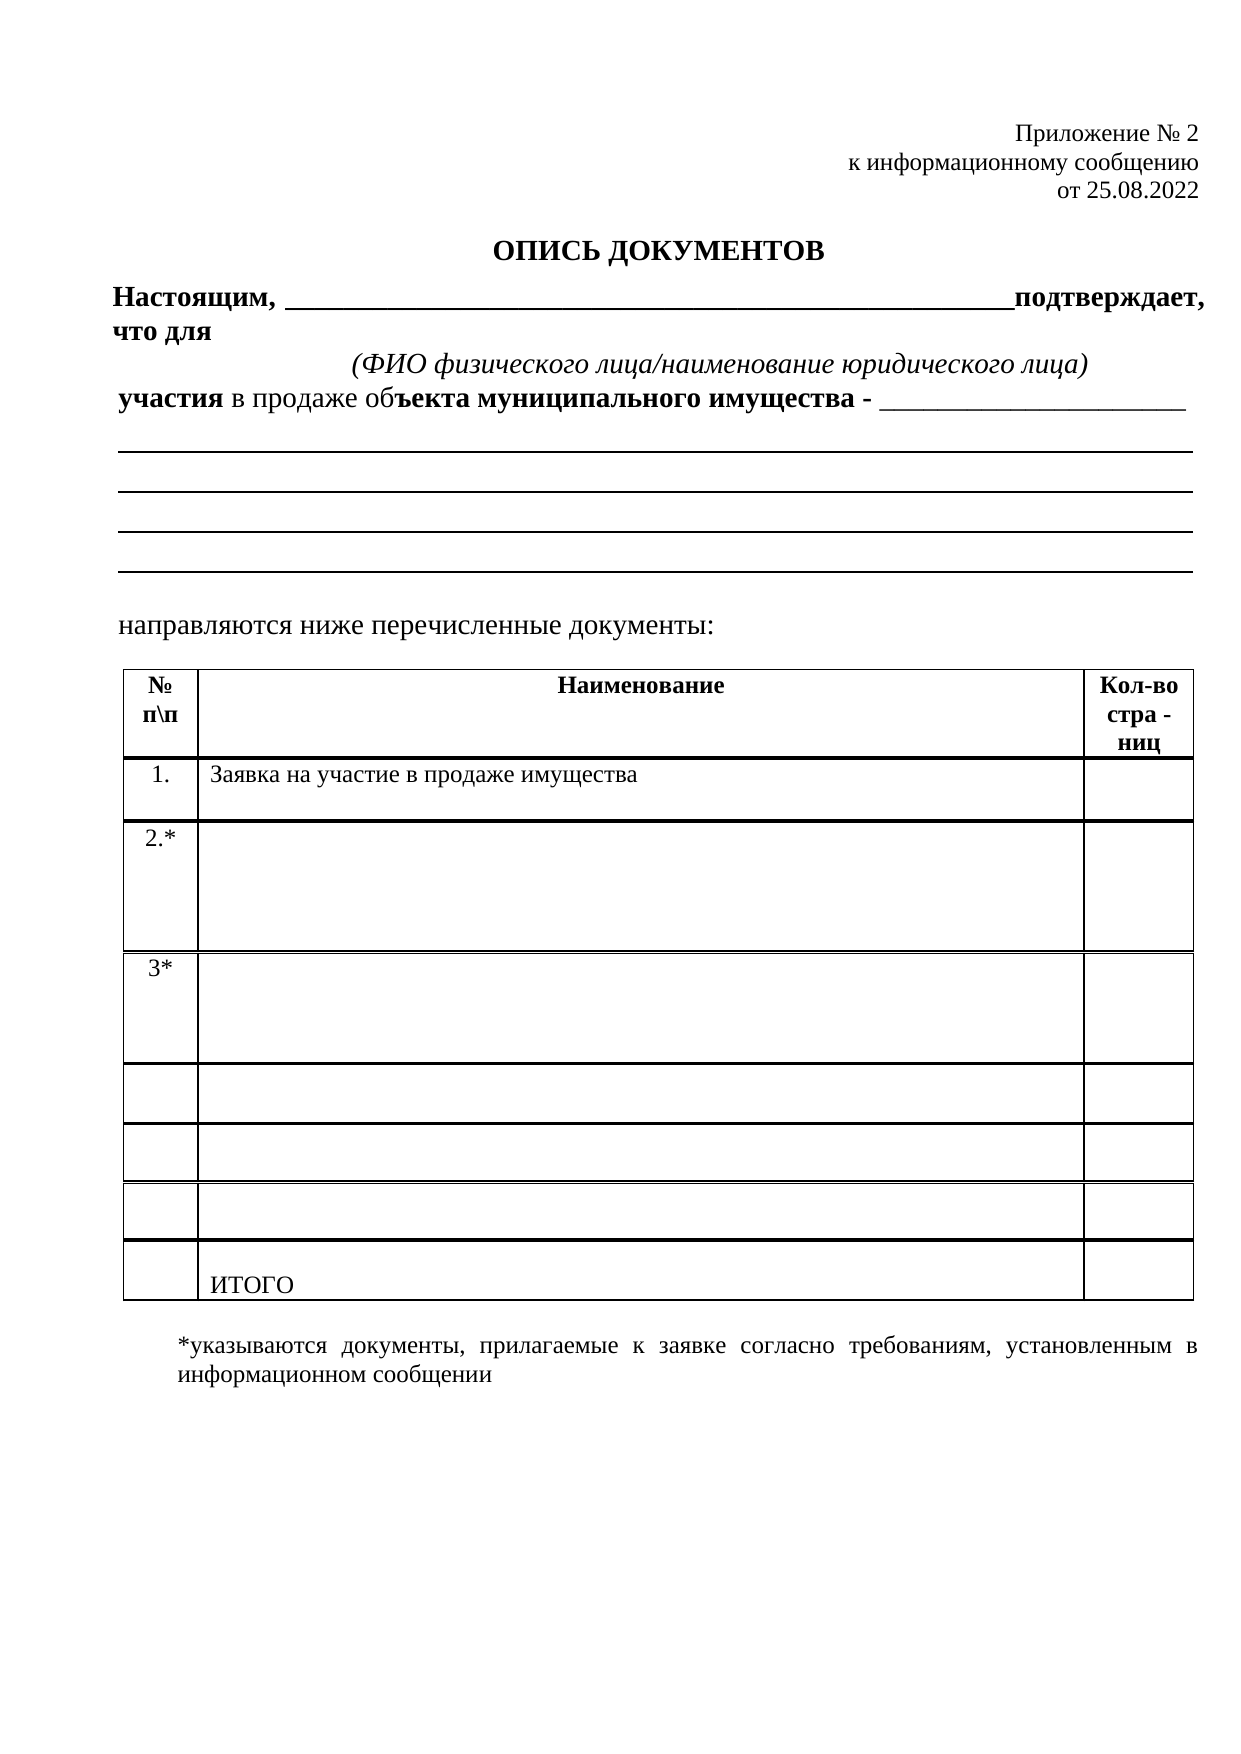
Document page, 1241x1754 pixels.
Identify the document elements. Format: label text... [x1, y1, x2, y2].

table_cell [199, 1125, 1083, 1180]
text к информационному сообщению [177, 147, 1199, 176]
text Приложение № 2 [177, 118, 1199, 147]
table_cell [1085, 954, 1193, 1062]
table_cell [199, 1065, 1083, 1122]
table_cell [124, 1184, 197, 1238]
table_cell 1. [124, 760, 197, 819]
table_header № п\п [124, 670, 197, 756]
table_cell 2.* [124, 823, 197, 950]
table_cell [124, 1242, 197, 1299]
table_header Кол-во стра - ниц [1085, 670, 1193, 756]
table_cell [1085, 1125, 1193, 1180]
text участия в продаже объекта муниципального имущества - _____________________ [118, 380, 1193, 413]
table_cell Заявка на участие в продаже имущества [199, 760, 1083, 819]
table_cell [199, 1184, 1083, 1238]
table_cell [1085, 1065, 1193, 1122]
text направляются ниже перечисленные документы: [118, 607, 1199, 640]
text от 25.08.2022 [118, 176, 1199, 204]
table_cell [1085, 823, 1193, 950]
text *указываются документы, прилагаемые к заявке согласно требованиям, установленным в информационном сообщении [177, 1330, 1199, 1388]
table_cell [124, 1065, 197, 1122]
table_cell [199, 823, 1083, 950]
table_cell 3* [124, 954, 197, 1062]
table_cell [1085, 760, 1193, 819]
table_cell ИТОГО [199, 1242, 1083, 1299]
text Настоящим, __________________________________________________подтверждает, что для [112, 279, 1205, 346]
table_cell [124, 1125, 197, 1180]
table_cell [1085, 1242, 1193, 1299]
table_cell [1085, 1184, 1193, 1238]
text ОПИСЬ ДОКУМЕНТОВ [118, 233, 1199, 267]
text (ФИО физического лица/наименование юридического лица) [118, 346, 1199, 380]
table_header Наименование [199, 670, 1083, 756]
table_cell [199, 954, 1083, 1062]
